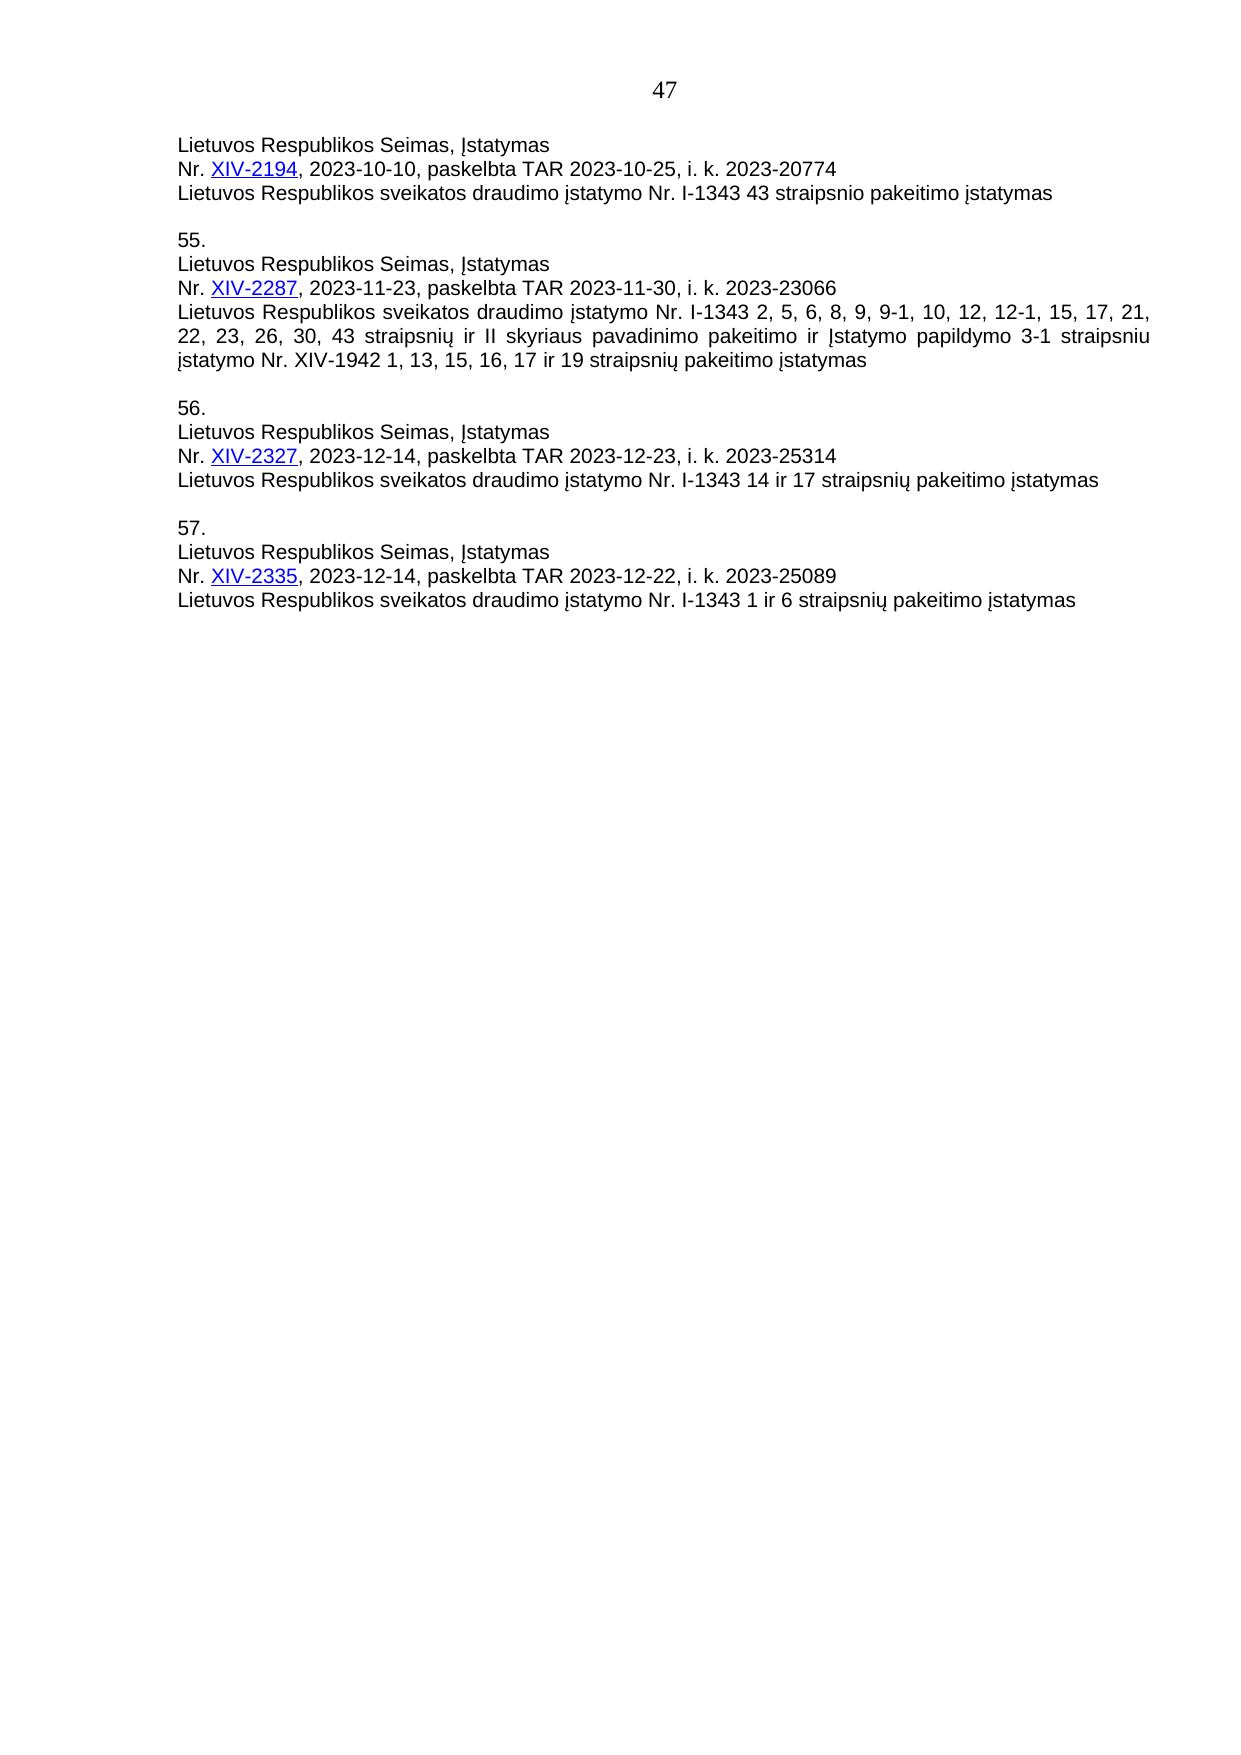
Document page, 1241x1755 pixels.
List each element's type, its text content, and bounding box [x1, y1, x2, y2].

text 56. [177, 396, 1152, 420]
text Nr. XIV-2327, 2023-12-14, paskelbta TAR 2023-12-23, i. k. 2023-25314 [177, 444, 1152, 468]
text Nr. XIV-2194, 2023-10-10, paskelbta TAR 2023-10-25, i. k. 2023-20774 [177, 156, 1152, 180]
text Nr. XIV-2287, 2023-11-23, paskelbta TAR 2023-11-30, i. k. 2023-23066 [177, 276, 1152, 300]
text Lietuvos Respublikos Seimas, Įstatymas [177, 540, 1152, 564]
text Lietuvos Respublikos sveikatos draudimo įstatymo Nr. I-1343 43 straipsnio pakeitimo įstatymas [177, 180, 1152, 204]
text Lietuvos Respublikos sveikatos draudimo įstatymo Nr. I-1343 14 ir 17 straipsnių pakeitimo įstatymas [177, 468, 1152, 492]
text Lietuvos Respublikos sveikatos draudimo įstatymo Nr. I-1343 2, 5, 6, 8, 9, 9-1, 10, 12, 12-1, 15, 17, 21, 22, 23, 26, 30, 43 straipsnių ir II skyriaus pavadinimo pakeitimo ir Įstatymo papildymo 3-1 straipsniu įstatymo Nr. XIV-1942 1, 13, 15, 16, 17 ir 19 straipsnių pakeitimo įstatymas [177, 300, 1152, 372]
text 57. [177, 516, 1152, 540]
text 55. [177, 228, 1152, 252]
text Lietuvos Respublikos Seimas, Įstatymas [177, 420, 1152, 444]
text Lietuvos Respublikos sveikatos draudimo įstatymo Nr. I-1343 1 ir 6 straipsnių pakeitimo įstatymas [177, 588, 1152, 612]
text Lietuvos Respublikos Seimas, Įstatymas [177, 252, 1152, 276]
text Nr. XIV-2335, 2023-12-14, paskelbta TAR 2023-12-22, i. k. 2023-25089 [177, 564, 1152, 588]
text Lietuvos Respublikos Seimas, Įstatymas [177, 132, 1152, 156]
